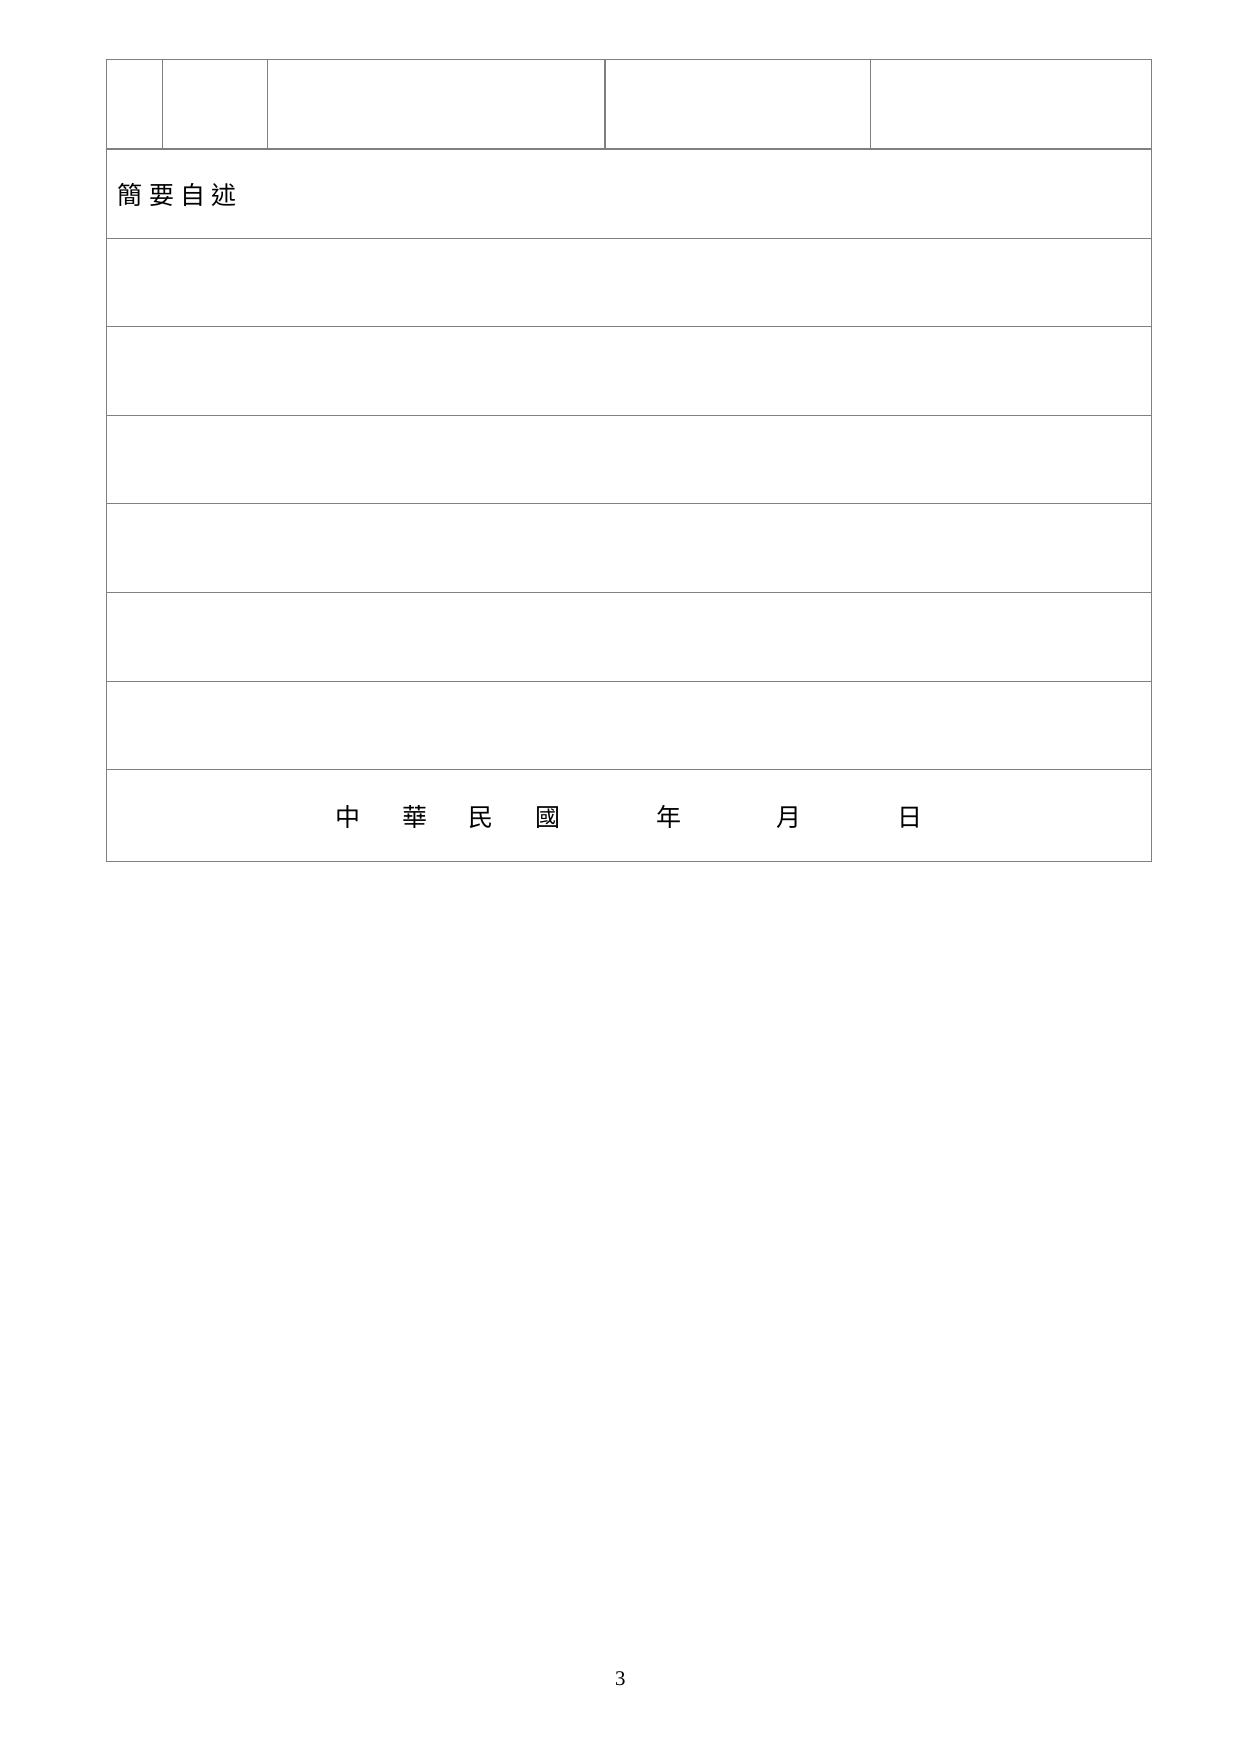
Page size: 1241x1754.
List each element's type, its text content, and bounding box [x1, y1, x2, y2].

table_cell 中華民國 年 月 日 [107, 770, 1151, 861]
table_cell [871, 60, 1151, 148]
table_cell [107, 593, 1151, 681]
table_cell [163, 60, 267, 148]
table_header 簡要自述 [107, 150, 1151, 237]
table_cell [107, 60, 162, 148]
table_cell [107, 327, 1151, 415]
table_cell [107, 682, 1151, 769]
table_cell [107, 504, 1151, 592]
table_cell [107, 416, 1151, 503]
table_cell [268, 60, 604, 148]
table_cell [606, 60, 870, 148]
table_cell [107, 239, 1151, 326]
